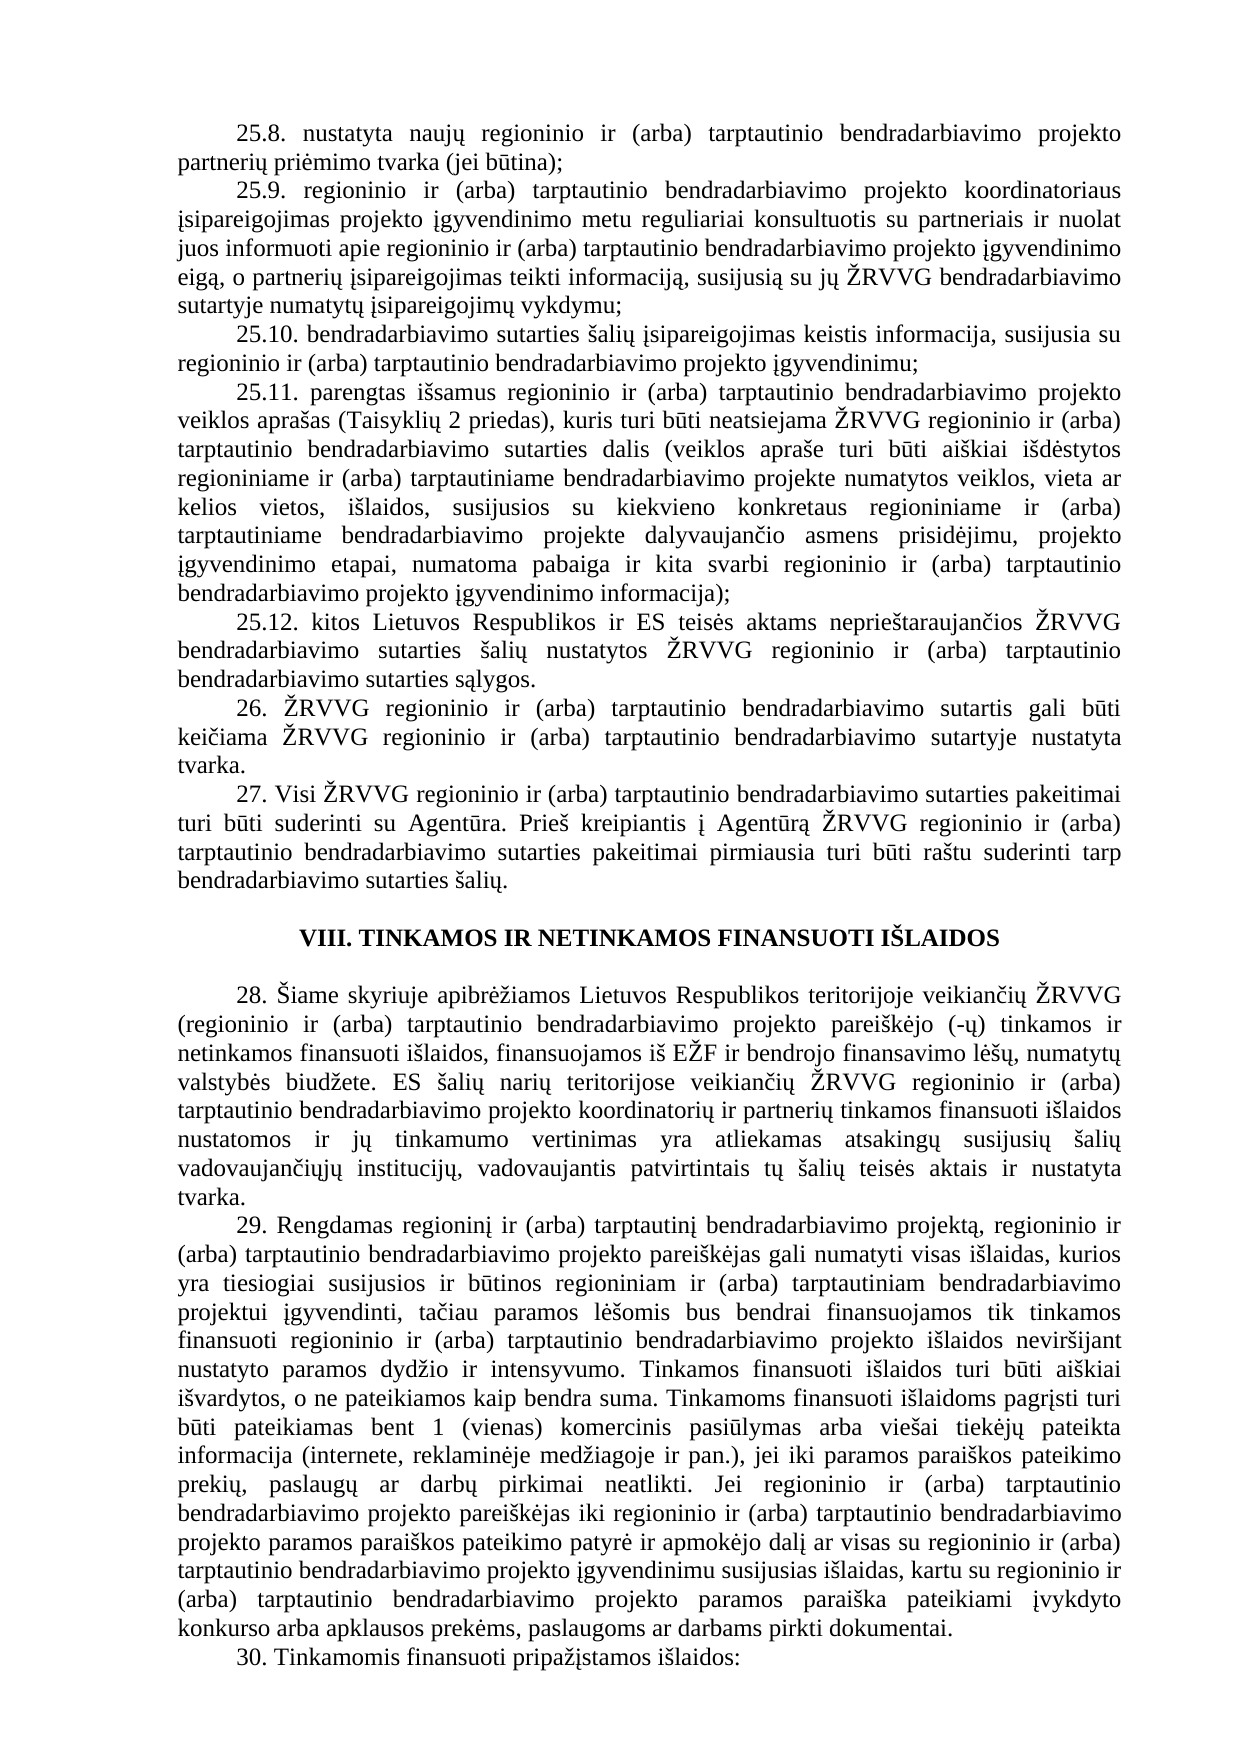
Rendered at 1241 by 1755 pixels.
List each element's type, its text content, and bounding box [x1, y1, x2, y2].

text 30. Tinkamomis finansuoti pripažįstamos išlaidos: [177, 1642, 1122, 1671]
text viii. TINKAMOS IR NETINKAMOS FINANSUOTI IŠLAIDOS [177, 923, 1122, 952]
text 25.10. bendradarbiavimo sutarties šalių įsipareigojimas keistis informacija, susijusia su regioninio ir (arba) tarptautinio bendradarbiavimo projekto įgyvendinimu; [177, 319, 1122, 377]
text 26. ŽRVVG regioninio ir (arba) tarptautinio bendradarbiavimo sutartis gali būti keičiama ŽRVVG regioninio ir (arba) tarptautinio bendradarbiavimo sutartyje nustatyta tvarka. [177, 693, 1122, 779]
text 25.8. nustatyta naujų regioninio ir (arba) tarptautinio bendradarbiavimo projekto partnerių priėmimo tvarka (jei būtina); [177, 118, 1122, 176]
text 25.11. parengtas išsamus regioninio ir (arba) tarptautinio bendradarbiavimo projekto veiklos aprašas (Taisyklių 2 priedas), kuris turi būti neatsiejama ŽRVVG regioninio ir (arba) tarptautinio bendradarbiavimo sutarties dalis (veiklos apraše turi būti aiškiai išdėstytos regioniniame ir (arba) tarptautiniame bendradarbiavimo projekte numatytos veiklos, vieta ar kelios vietos, išlaidos, susijusios su kiekvieno konkretaus regioniniame ir (arba) tarptautiniame bendradarbiavimo projekte dalyvaujančio asmens prisidėjimu, projekto įgyvendinimo etapai, numatoma pabaiga ir kita svarbi regioninio ir (arba) tarptautinio bendradarbiavimo projekto įgyvendinimo informacija); [177, 377, 1122, 607]
text 25.9. regioninio ir (arba) tarptautinio bendradarbiavimo projekto koordinatoriaus įsipareigojimas projekto įgyvendinimo metu reguliariai konsultuotis su partneriais ir nuolat juos informuoti apie regioninio ir (arba) tarptautinio bendradarbiavimo projekto įgyvendinimo eigą, o partnerių įsipareigojimas teikti informaciją, susijusią su jų ŽRVVG bendradarbiavimo sutartyje numatytų įsipareigojimų vykdymu; [177, 176, 1122, 319]
text 29. Rengdamas regioninį ir (arba) tarptautinį bendradarbiavimo projektą, regioninio ir (arba) tarptautinio bendradarbiavimo projekto pareiškėjas gali numatyti visas išlaidas, kurios yra tiesiogiai susijusios ir būtinos regioniniam ir (arba) tarptautiniam bendradarbiavimo projektui įgyvendinti, tačiau paramos lėšomis bus bendrai finansuojamos tik tinkamos finansuoti regioninio ir (arba) tarptautinio bendradarbiavimo projekto išlaidos neviršijant nustatyto paramos dydžio ir intensyvumo. Tinkamos finansuoti išlaidos turi būti aiškiai išvardytos, o ne pateikiamos kaip bendra suma. Tinkamoms finansuoti išlaidoms pagrįsti turi būti pateikiamas bent 1 (vienas) komercinis pasiūlymas arba viešai tiekėjų pateikta informacija (internete, reklaminėje medžiagoje ir pan.), jei iki paramos paraiškos pateikimo prekių, paslaugų ar darbų pirkimai neatlikti. Jei regioninio ir (arba) tarptautinio bendradarbiavimo projekto pareiškėjas iki regioninio ir (arba) tarptautinio bendradarbiavimo projekto paramos paraiškos pateikimo patyrė ir apmokėjo dalį ar visas su regioninio ir (arba) tarptautinio bendradarbiavimo projekto įgyvendinimu susijusias išlaidas, kartu su regioninio ir (arba) tarptautinio bendradarbiavimo projekto paramos paraiška pateikiami įvykdyto konkurso arba apklausos prekėms, paslaugoms ar darbams pirkti dokumentai. [177, 1211, 1122, 1642]
text 28. Šiame skyriuje apibrėžiamos Lietuvos Respublikos teritorijoje veikiančių ŽRVVG (regioninio ir (arba) tarptautinio bendradarbiavimo projekto pareiškėjo (-ų) tinkamos ir netinkamos finansuoti išlaidos, finansuojamos iš EŽF ir bendrojo finansavimo lėšų, numatytų valstybės biudžete. ES šalių narių teritorijose veikiančių ŽRVVG regioninio ir (arba) tarptautinio bendradarbiavimo projekto koordinatorių ir partnerių tinkamos finansuoti išlaidos nustatomos ir jų tinkamumo vertinimas yra atliekamas atsakingų susijusių šalių vadovaujančiųjų institucijų, vadovaujantis patvirtintais tų šalių teisės aktais ir nustatyta tvarka. [177, 981, 1122, 1211]
text 27. Visi ŽRVVG regioninio ir (arba) tarptautinio bendradarbiavimo sutarties pakeitimai turi būti suderinti su Agentūra. Prieš kreipiantis į Agentūrą ŽRVVG regioninio ir (arba) tarptautinio bendradarbiavimo sutarties pakeitimai pirmiausia turi būti raštu suderinti tarp bendradarbiavimo sutarties šalių. [177, 779, 1122, 894]
text 25.12. kitos Lietuvos Respublikos ir ES teisės aktams neprieštaraujančios ŽRVVG bendradarbiavimo sutarties šalių nustatytos ŽRVVG regioninio ir (arba) tarptautinio bendradarbiavimo sutarties sąlygos. [177, 607, 1122, 693]
